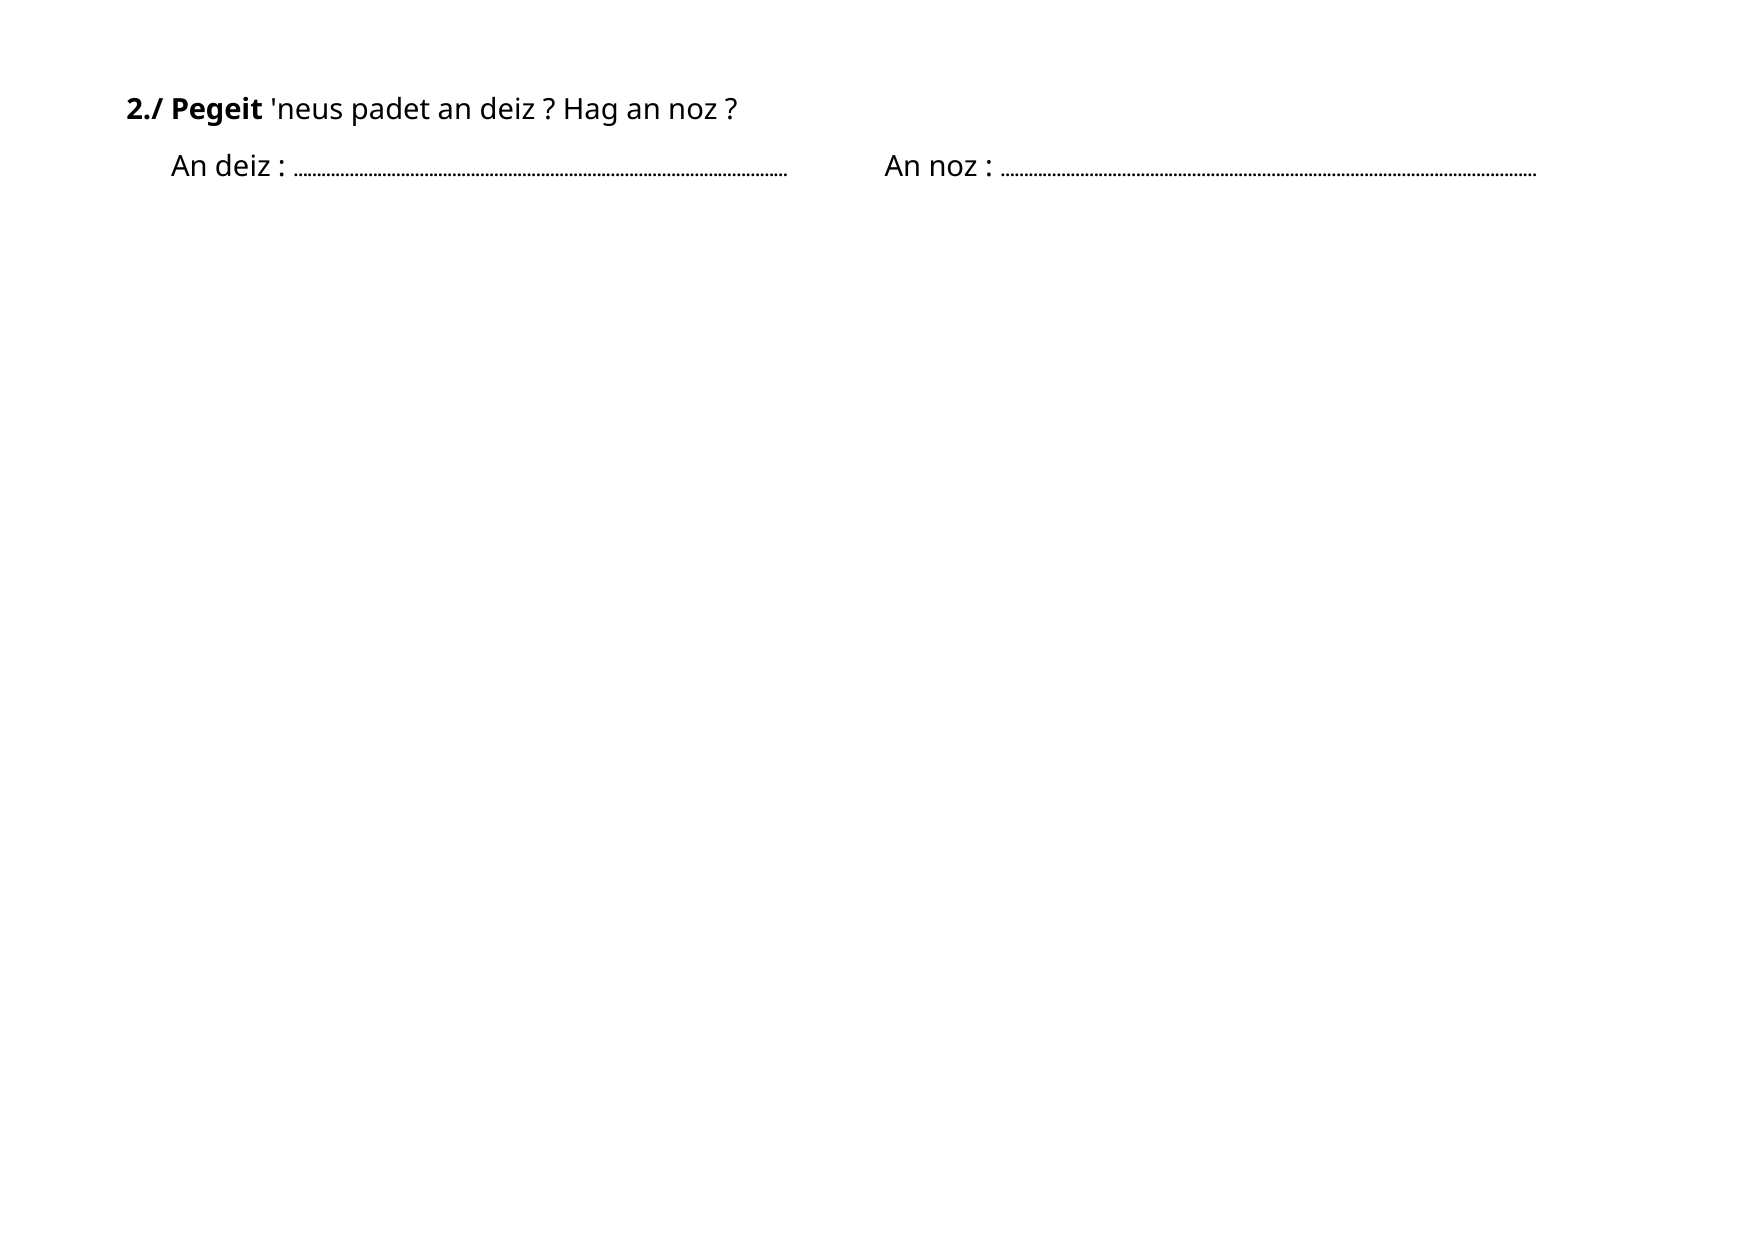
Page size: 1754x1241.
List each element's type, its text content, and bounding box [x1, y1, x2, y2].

table_header An deiz : ………………………………………………………….………………………………… [81, 145, 877, 184]
text 2./ Pegeit 'neus padet an deiz ? Hag an noz ? [126, 89, 1665, 128]
table_header An noz : ………………………………………………………….………………………………………… [877, 145, 1673, 184]
